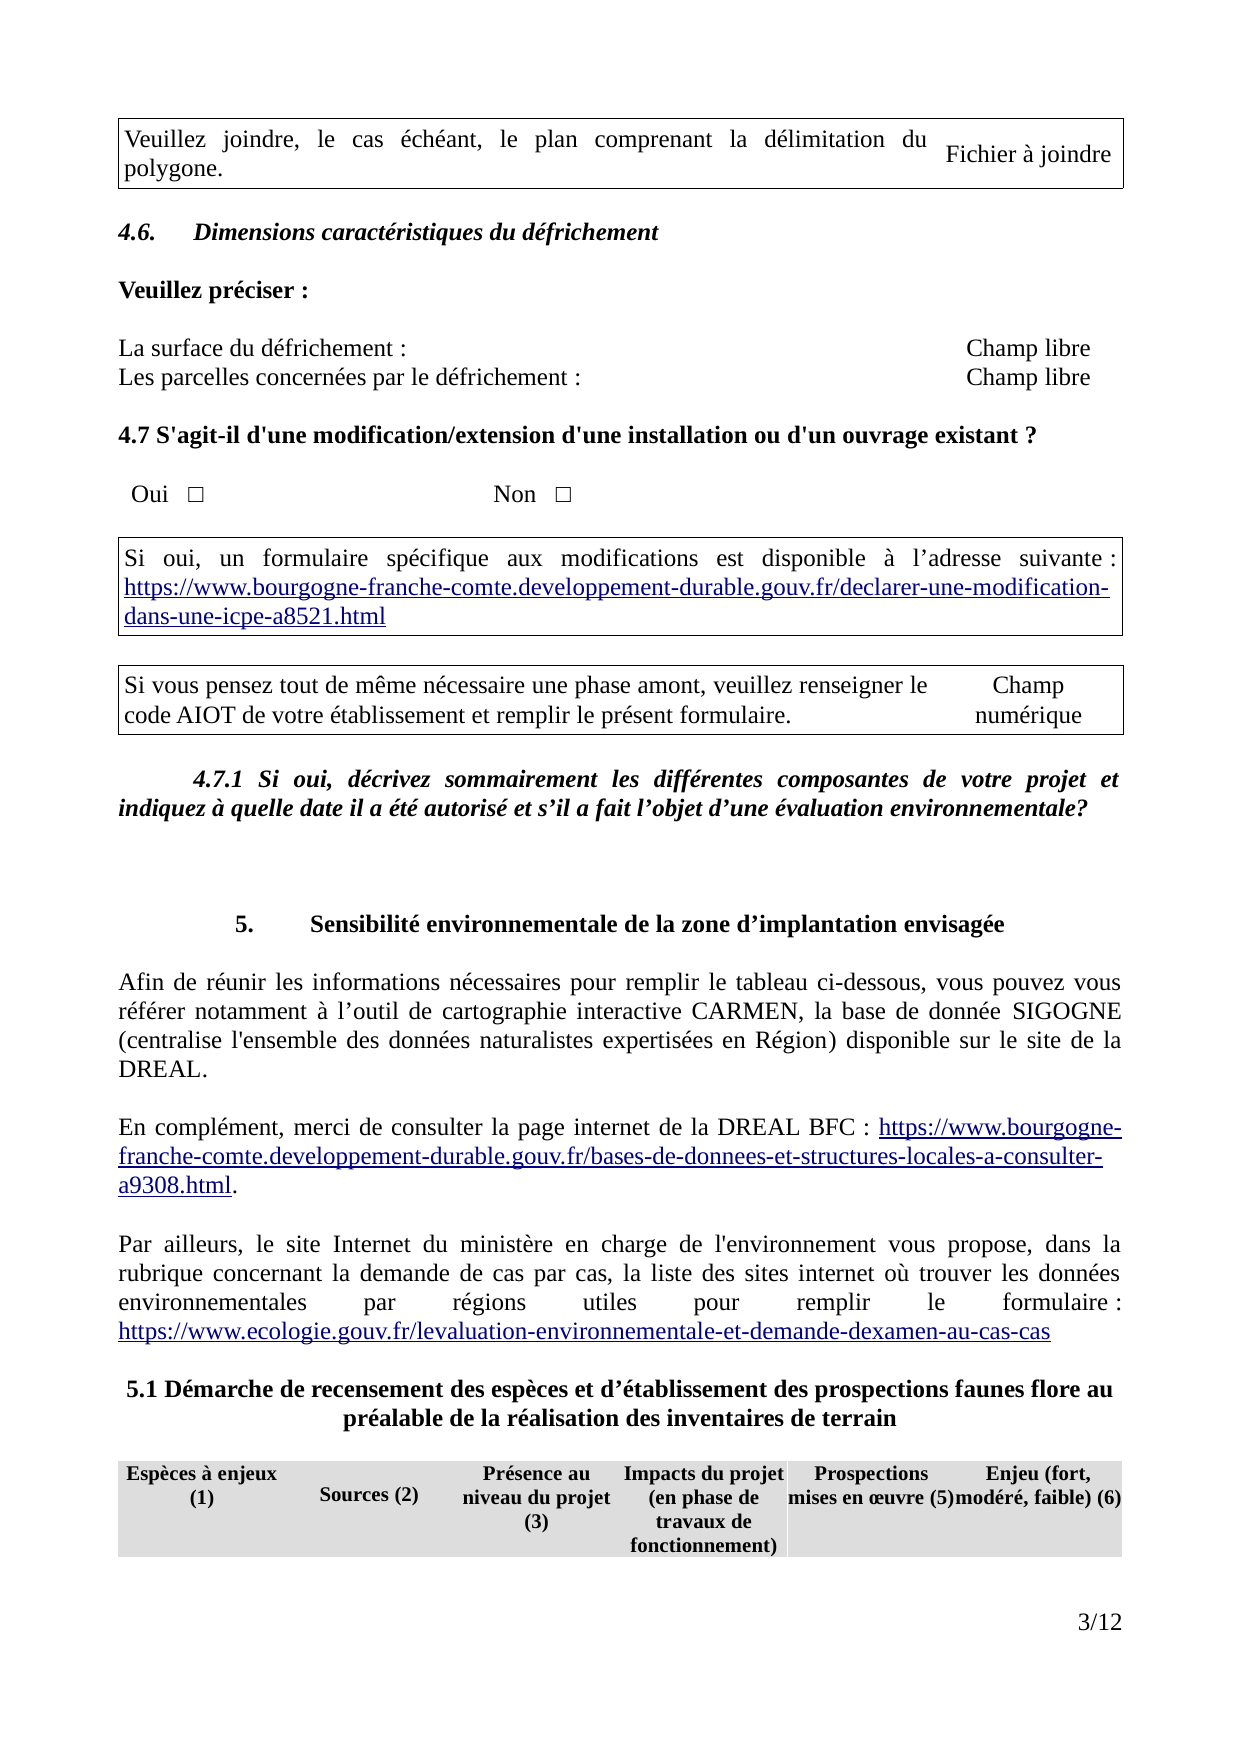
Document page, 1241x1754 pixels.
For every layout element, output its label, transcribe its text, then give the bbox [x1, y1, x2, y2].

table_header Enjeu (fort, modéré, faible) (6) [955, 1461, 1122, 1557]
table_header Sources (2) [285, 1461, 453, 1557]
table_header Champ numérique [934, 666, 1123, 734]
table_header Champ libre [934, 333, 1123, 362]
text 4.7.1 Si oui, décrivez sommairement les différentes composantes de votre projet et indiquez à quelle date il a été autorisé et s’il a fait l’objet d’une évaluation environnementale? [118, 763, 1122, 822]
table_header Veuillez joindre, le cas échéant, le plan comprenant la délimitation du polygone. [119, 119, 934, 188]
table_header Espèces à enjeux (1) [118, 1461, 285, 1557]
table_header Impacts du projet (en phase de travaux de fonctionnement) [620, 1461, 787, 1557]
table_header La surface du défrichement : [118, 333, 934, 362]
table_cell Les parcelles concernées par le défrichement : [118, 362, 934, 391]
table_cell Champ libre [934, 362, 1123, 391]
table_header Si vous pensez tout de même nécessaire une phase amont, veuillez renseigner le code AIOT de votre établissement et remplir le présent formulaire. [119, 666, 934, 734]
text En complément, merci de consulter la page internet de la DREAL BFC : https://www.bourgogne-franche-comte.developpement-durable.gouv.fr/bases-de-donnees-et-structures-locales-a-consulter-a9308.html. [118, 1112, 1122, 1199]
text Veuillez préciser : [118, 275, 1122, 304]
table_header Fichier à joindre [934, 119, 1123, 188]
text Par ailleurs, le site Internet du ministère en charge de l'environnement vous propose, dans la rubrique concernant la demande de cas par cas, la liste des sites internet où trouver les données environnementales par régions utiles pour remplir le formulaire : https://www.ecologie.gouv.fr/levaluation-environnementale-et-demande-dexamen-au-cas-cas [118, 1228, 1122, 1345]
table_header Présence au niveau du projet (3) [453, 1461, 620, 1557]
text Oui □ Non □ [118, 478, 1122, 508]
text Afin de réunir les informations nécessaires pour remplir le tableau ci-dessous, vous pouvez vous référer notamment à l’outil de cartographie interactive CARMEN, la base de donnée SIGOGNE (centralise l'ensemble des données naturalistes expertisées en Région) disponible sur le site de la DREAL. [118, 967, 1122, 1083]
table_header Prospections mises en œuvre (5) [788, 1461, 955, 1557]
text 4.7 S'agit-il d'une modification/extension d'une installation ou d'un ouvrage existant ? [118, 420, 1122, 449]
text 5.1 Démarche de recensement des espèces et d’établissement des prospections faunes flore au préalable de la réalisation des inventaires de terrain [118, 1374, 1122, 1432]
table_header Si oui, un formulaire spécifique aux modifications est disponible à l’adresse suivante : https://www.bourgogne-franche-comte.developpement-durable.gouv.fr/declarer-une-modification-dans-une-icpe-a8521.html [119, 538, 1122, 635]
text 4.6. Dimensions caractéristiques du défrichement [118, 217, 1122, 246]
text 5. Sensibilité environnementale de la zone d’implantation envisagée [118, 909, 1122, 938]
